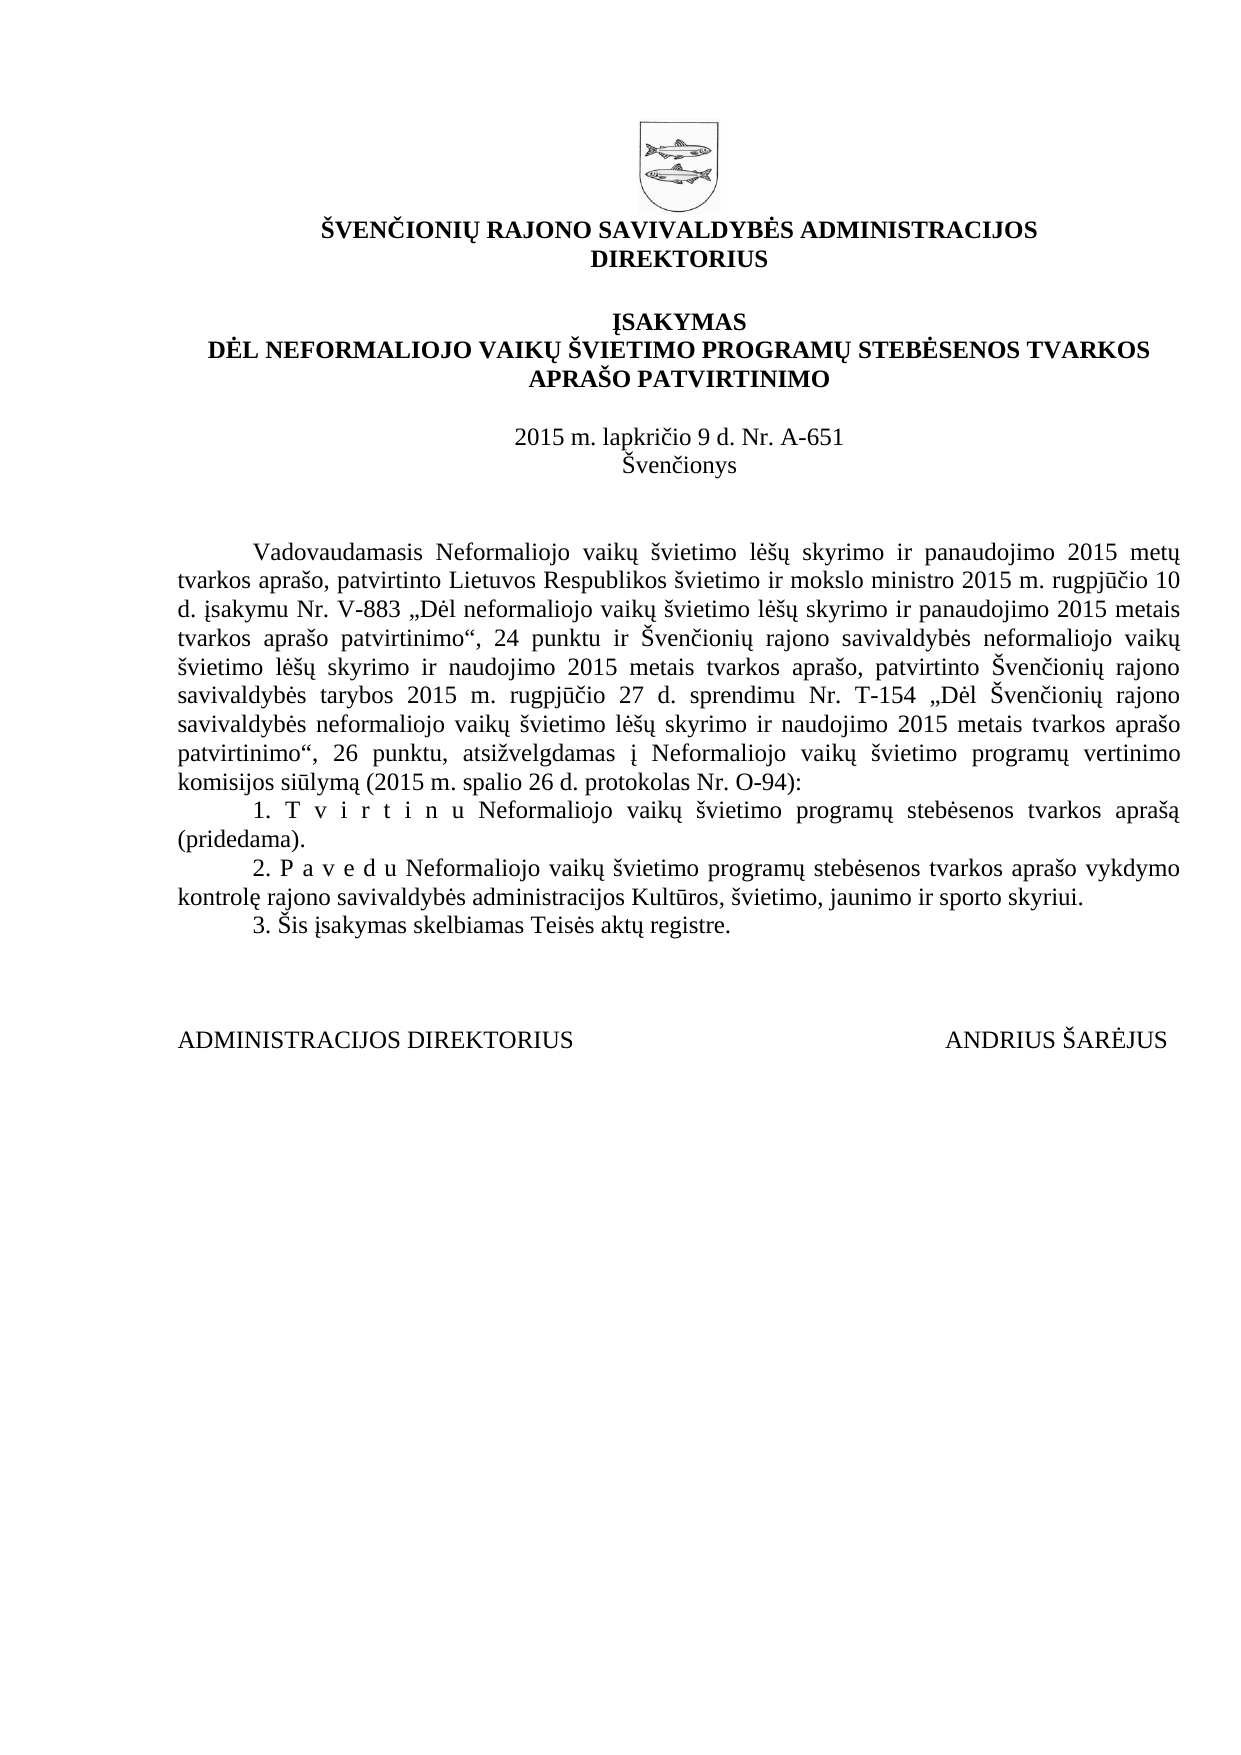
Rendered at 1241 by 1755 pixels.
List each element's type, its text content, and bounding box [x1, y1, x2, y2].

text Vadovaudamasis Neformaliojo vaikų švietimo lėšų skyrimo ir panaudojimo 2015 metų tvarkos aprašo, patvirtinto Lietuvos Respublikos švietimo ir mokslo ministro 2015 m. rugpjūčio 10 d. įsakymu Nr. V-883 „Dėl neformaliojo vaikų švietimo lėšų skyrimo ir panaudojimo 2015 metais tvarkos aprašo patvirtinimo“, 24 punktu ir Švenčionių rajono savivaldybės neformaliojo vaikų švietimo lėšų skyrimo ir naudojimo 2015 metais tvarkos aprašo, patvirtinto Švenčionių rajono savivaldybės tarybos 2015 m. rugpjūčio 27 d. sprendimu Nr. T-154 „Dėl Švenčionių rajono savivaldybės neformaliojo vaikų švietimo lėšų skyrimo ir naudojimo 2015 metais tvarkos aprašo patvirtinimo“, 26 punktu, atsižvelgdamas į Neformaliojo vaikų švietimo programų vertinimo komisijos siūlymą (2015 m. spalio 26 d. protokolas Nr. O-94): [177, 537, 1181, 795]
text dėl neformaliojo vaikų švietimo programų STEBĖSENOS tvarkos aprašo patvirtinimo [177, 335, 1181, 393]
text ŠVENČIONIŲ RAJONO SAVIVALDYBĖS ADMINISTRACIJOS [177, 215, 1181, 244]
text Švenčionys [177, 450, 1181, 479]
text 3. Šis įsakymas skelbiamas Teisės aktų registre. [177, 910, 1181, 939]
text 2. P a v e d u Neformaliojo vaikų švietimo programų stebėsenos tvarkos aprašo vykdymo kontrolę rajono savivaldybės administracijos Kultūros, švietimo, jaunimo ir sporto skyriui. [177, 853, 1181, 910]
text ĮSAKYMAS [177, 307, 1181, 335]
text 2015 m. lapkričio 9 d. Nr. A-651 [177, 422, 1181, 450]
text 1. T v i r t i n u Neformaliojo vaikų švietimo programų stebėsenos tvarkos aprašą (pridedama). [177, 795, 1181, 853]
text ADMINISTRACIJOS DIREKTORIUS ANDRIUS ŠARĖJUS [177, 1025, 1181, 1054]
text DIREKTORIUS [177, 244, 1181, 272]
